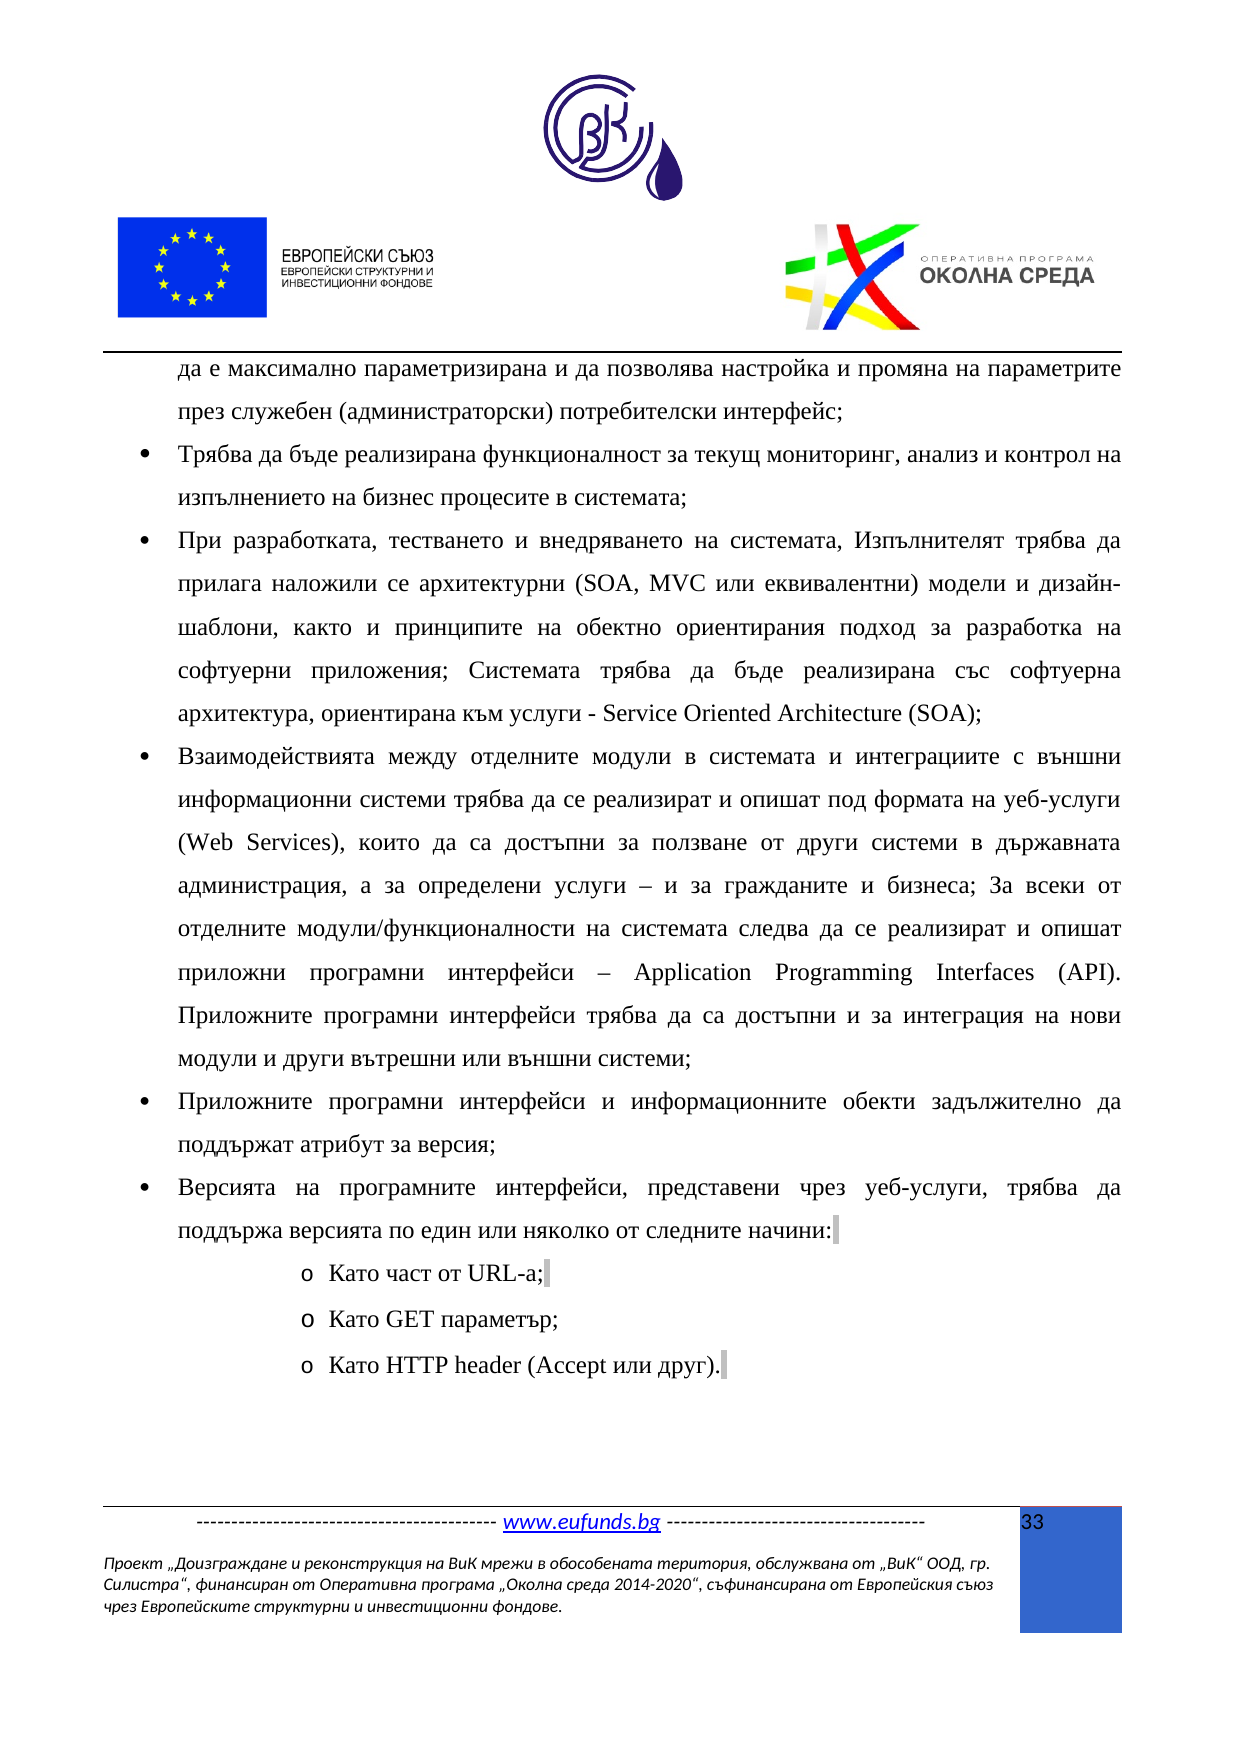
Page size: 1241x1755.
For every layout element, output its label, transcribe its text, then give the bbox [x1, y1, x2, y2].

list Като част от URL-а; [253, 1258, 1122, 1289]
list Като GET параметър; [253, 1304, 1122, 1335]
list Версията на програмните интерфейси, представени чрез уеб-услуги, трябва да поддържа версията по един или няколко от следните начини: [141, 1172, 1122, 1244]
list Взаимодействията между отделните модули в системата и интеграциите с външни информационни системи трябва да се реализират и опишат под формата на уеб-услуги (Web Services), които да са достъпни за ползване от други системи в държавната администрация, а за определени услуги – и за гражданите и бизнеса; За всеки от отделните модули/функционалности на системата следва да се реализират и опишат приложни програмни интерфейси – Application Programming Interfaces (API). Приложните програмни интерфейси трябва да са достъпни и за интеграция на нови модули и други вътрешни или външни системи; [141, 741, 1122, 1072]
list При разработката, тестването и внедряването на системата, Изпълнителят трябва да прилага наложили се архитектурни (SOA, MVC или еквивалентни) модели и дизайн-шаблони, както и принципите на обектно ориентирания подход за разработка на софтуерни приложения; Системата трябва да бъде реализирана със софтуерна архитектура, ориентирана към услуги - Service Oriented Architecture (SOA); [141, 525, 1122, 727]
list Като HTTP header (Accept или друг). [253, 1350, 1122, 1380]
list Приложните програмни интерфейси и информационните обекти задължително да поддържат атрибут за версия; [141, 1086, 1122, 1158]
list да е максимално параметризирана и да позволява настройка и промяна на параметрите през служебен (администраторски) потребителски интерфейс; [141, 353, 1122, 425]
list Трябва да бъде реализирана функционалност за текущ мониторинг, анализ и контрол на изпълнението на бизнес процесите в системата; [141, 439, 1122, 511]
